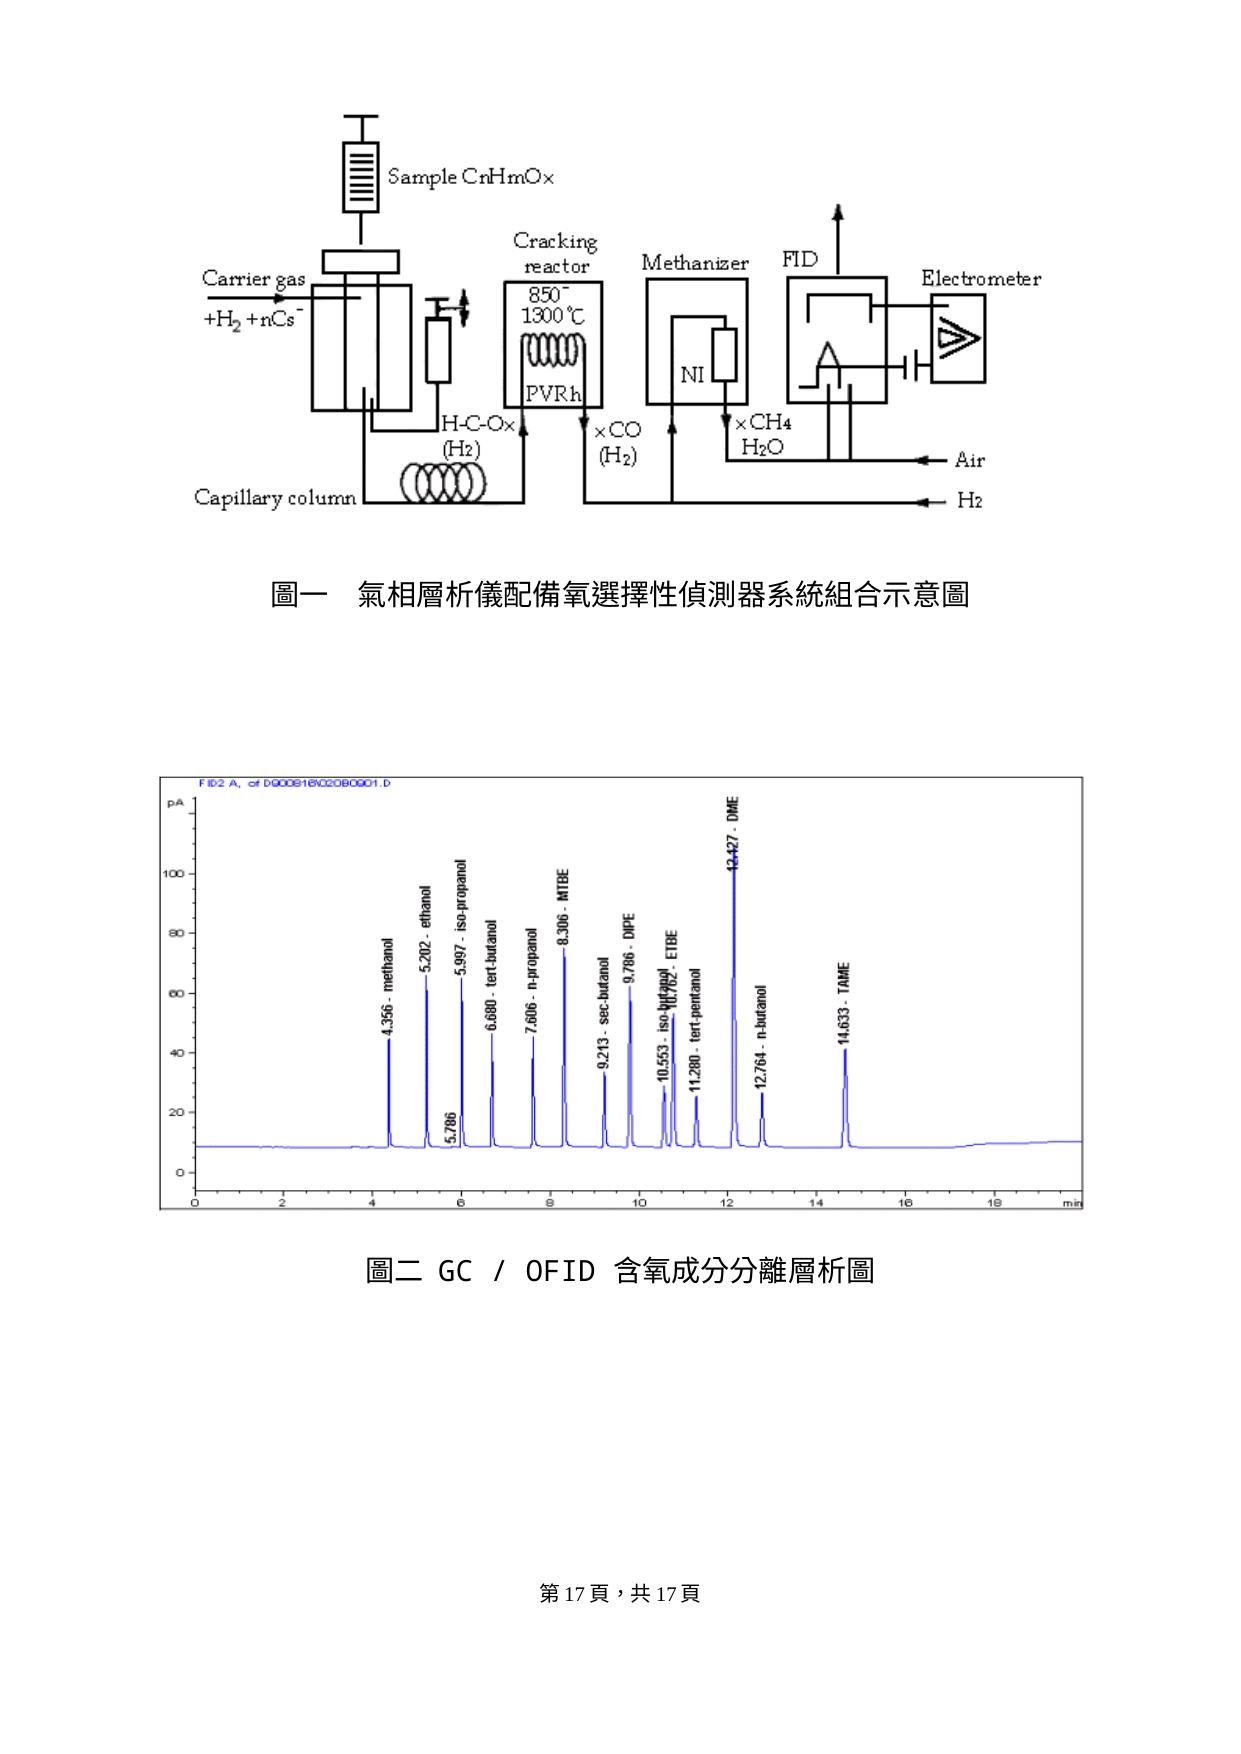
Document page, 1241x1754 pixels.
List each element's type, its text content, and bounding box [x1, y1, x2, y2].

text 圖二 GC / OFID 含氧成分分離層析圖 [148, 1248, 1092, 1290]
picture [147, 768, 1093, 1223]
text 圖一 氣相層析儀配備氧選擇性偵測器系統組合示意圖 [148, 571, 1092, 614]
picture [186, 101, 1054, 547]
